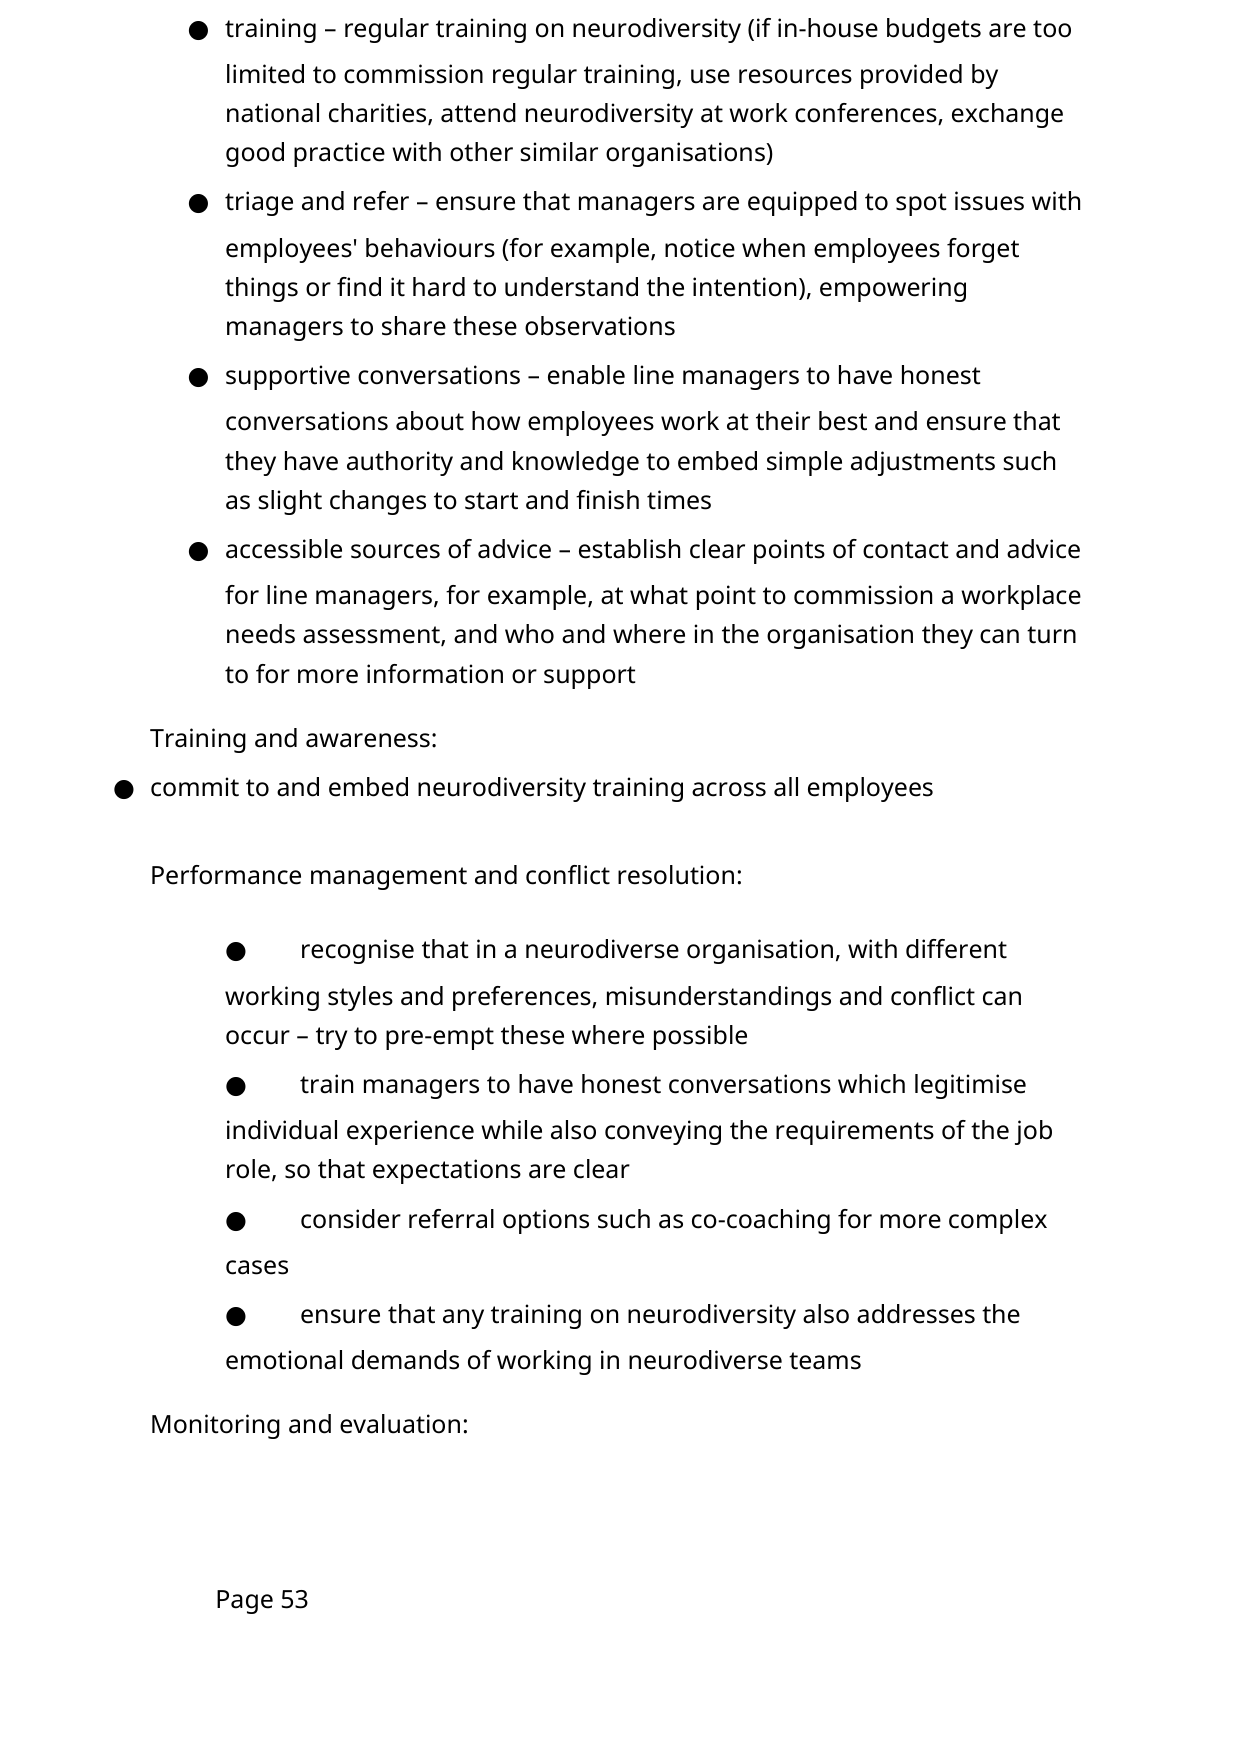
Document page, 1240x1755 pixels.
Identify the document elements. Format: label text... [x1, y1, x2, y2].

list ensure that any training on neurodiversity also addresses the emotional demands of working in neurodiverse teams [225, 1287, 1089, 1377]
list training – regular training on neurodiversity (if in-house budgets are too limited to commission regular training, use resources provided by national charities, attend neurodiversity at work conferences, exchange good practice with other similar organisations) [187, 0, 1089, 169]
list train managers to have honest conversations which legitimise individual experience while also conveying the requirements of the job role, so that expectations are clear [225, 1056, 1089, 1186]
text Performance management and conflict resolution: [150, 858, 1089, 892]
list supportive conversations – enable line managers to have honest conversations about how employees work at their best and ensure that they have authority and knowledge to embed simple adjustments such as slight changes to start and finish times [187, 348, 1089, 516]
list recognise that in a neurodiverse organisation, with different working styles and preferences, misunderstandings and conflict can occur – try to pre-empt these where possible [225, 922, 1089, 1051]
text Monitoring and evaluation: [150, 1407, 1089, 1441]
list consider referral options such as co-coaching for more complex cases [225, 1191, 1089, 1282]
text Training and awareness: [150, 720, 1089, 754]
list accessible sources of advice – establish clear points of contact and advice for line managers, for example, at what point to commission a workplace needs assessment, and who and where in the organisation they can turn to for more information or support [187, 522, 1089, 690]
list commit to and embed neurodiversity training across all employees [113, 759, 1089, 811]
list triage and refer – ensure that managers are equipped to spot issues with employees' behaviours (for example, notice when employees forget things or find it hard to understand the intention), empowering managers to share these observations [187, 174, 1089, 343]
